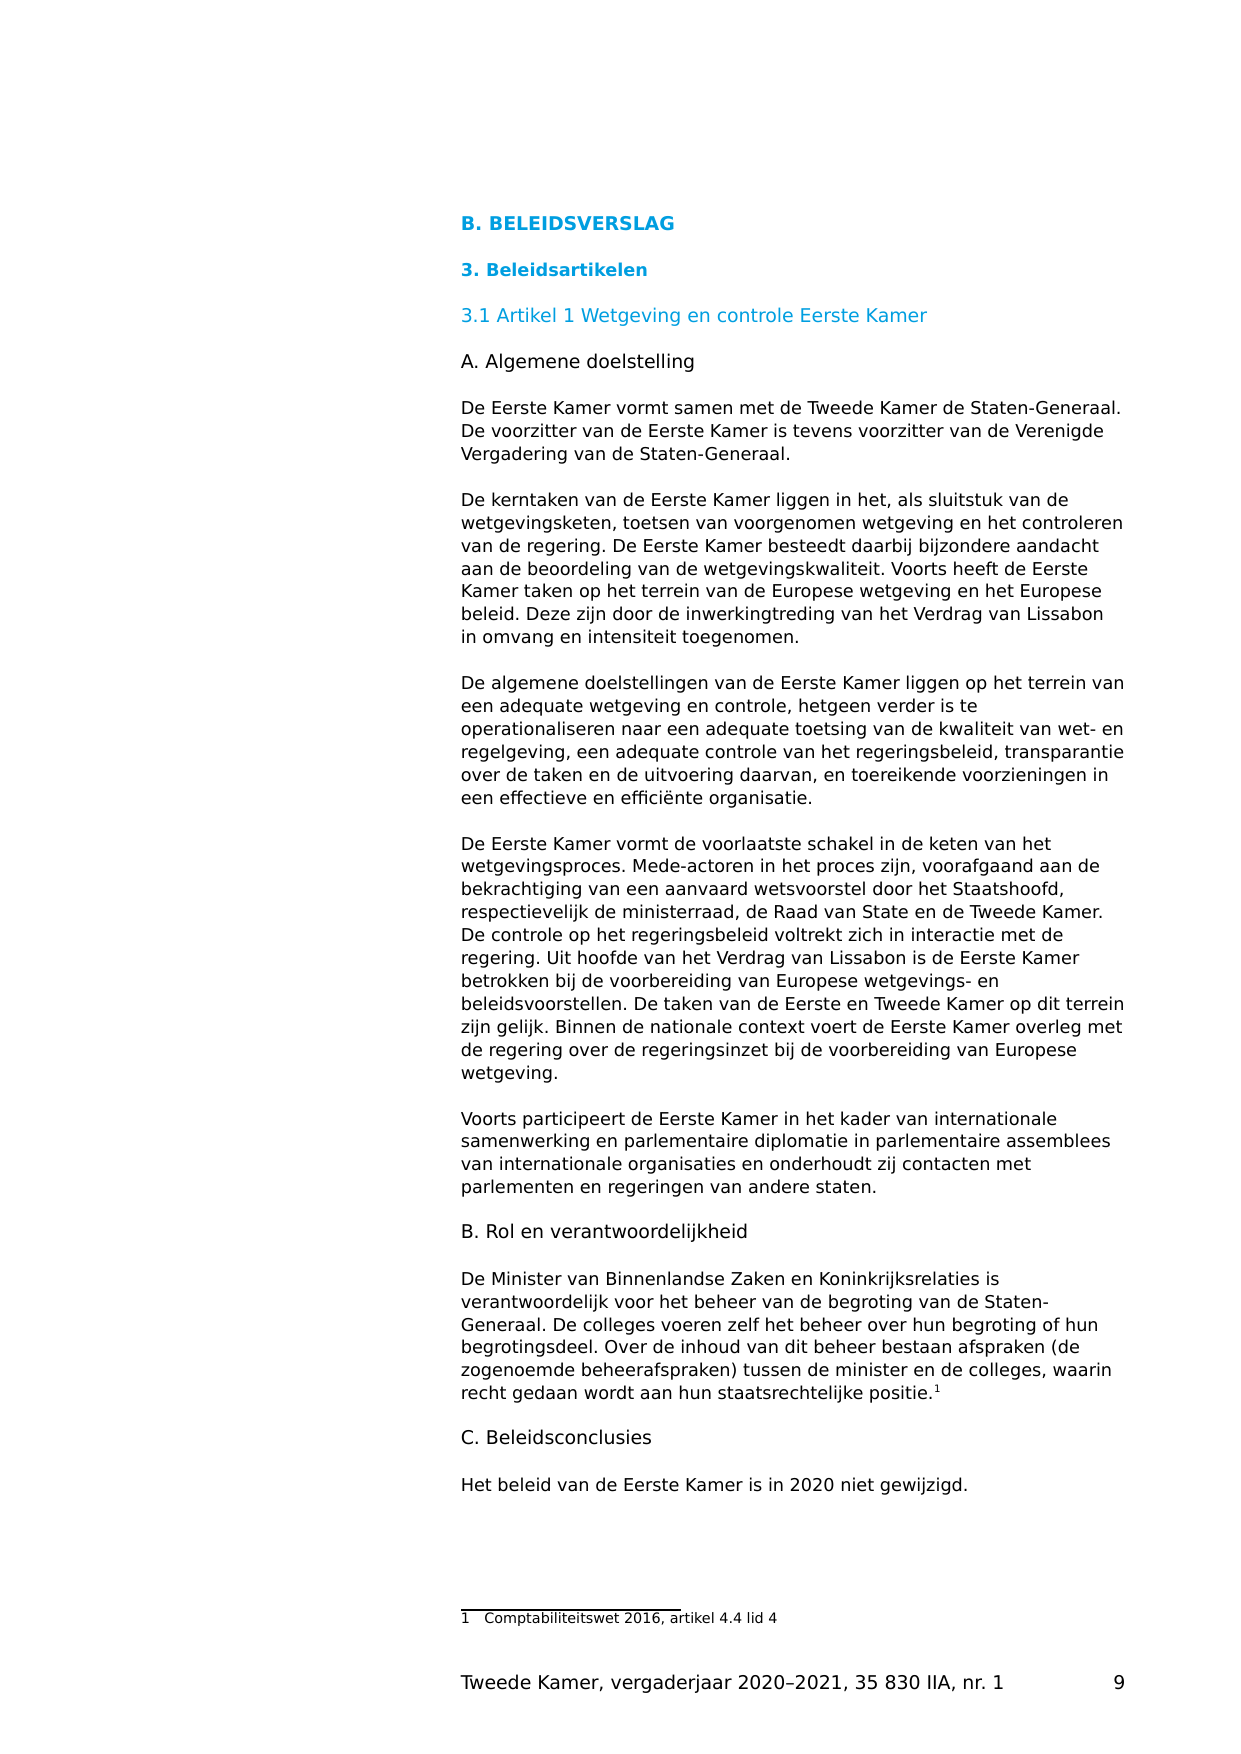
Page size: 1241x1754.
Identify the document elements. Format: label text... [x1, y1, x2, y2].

text Het beleid van de Eerste Kamer is in 2020 niet gewijzigd. [461, 1473, 1125, 1496]
text De algemene doelstellingen van de Eerste Kamer liggen op het terrein van een adequate wetgeving en controle, hetgeen verder is te operationaliseren naar een adequate toetsing van de kwaliteit van wet- en regelgeving, een adequate controle van het regeringsbeleid, transparantie over de taken en de uitvoering daarvan, en toereikende voorzieningen in een effectieve en efficiënte organisatie. [461, 671, 1125, 809]
title 3.1 Artikel 1 Wetgeving en controle Eerste Kamer [461, 305, 1125, 327]
text __Comptabiliteitswet 2016, artikel 4.4 lid 4 [461, 1610, 1125, 1627]
text Voorts participeert de Eerste Kamer in het kader van internationale samenwerking en parlementaire diplomatie in parlementaire assemblees van internationale organisaties en onderhoudt zij contacten met parlementen en regeringen van andere staten. [461, 1107, 1125, 1198]
text De kerntaken van de Eerste Kamer liggen in het, als sluitstuk van de wetgevingsketen, toetsen van voorgenomen wetgeving en het controleren van de regering. De Eerste Kamer besteedt daarbij bijzondere aandacht aan de beoordeling van de wetgevingskwaliteit. Voorts heeft de Eerste Kamer taken op het terrein van de Europese wetgeving en het Europese beleid. Deze zijn door de inwerkingtreding van het Verdrag van Lissabon in omvang en intensiteit toegenomen. [461, 488, 1125, 648]
title B. Beleidsverslag [461, 213, 1125, 235]
title 3. Beleidsartikelen [461, 258, 1125, 281]
title A. Algemene doelstelling [461, 351, 1125, 372]
text De Minister van Binnenlandse Zaken en Koninkrijksrelaties is verantwoordelijk voor het beheer van de begroting van de Staten-Generaal. De colleges voeren zelf het beheer over hun begroting of hun begrotingsdeel. Over de inhoud van dit beheer bestaan afspraken (de zogenoemde beheerafspraken) tussen de minister en de colleges, waarin recht gedaan wordt aan hun staatsrechtelijke positie. [461, 1267, 1125, 1404]
text De Eerste Kamer vormt samen met de Tweede Kamer de Staten-Generaal. De voorzitter van de Eerste Kamer is tevens voorzitter van de Verenigde Vergadering van de Staten-Generaal. [461, 396, 1125, 465]
title C. Beleidsconclusies [461, 1427, 1125, 1449]
text De Eerste Kamer vormt de voorlaatste schakel in de keten van het wetgevingsproces. Mede-actoren in het proces zijn, voorafgaand aan de bekrachtiging van een aanvaard wetsvoorstel door het Staatshoofd, respectievelijk de ministerraad, de Raad van State en de Tweede Kamer. De controle op het regeringsbeleid voltrekt zich in interactie met de regering. Uit hoofde van het Verdrag van Lissabon is de Eerste Kamer betrokken bij de voorbereiding van Europese wetgevings- en beleidsvoorstellen. De taken van de Eerste en Tweede Kamer op dit terrein zijn gelijk. Binnen de nationale context voert de Eerste Kamer overleg met de regering over de regeringsinzet bij de voorbereiding van Europese wetgeving. [461, 832, 1125, 1084]
title B. Rol en verantwoordelijkheid [461, 1221, 1125, 1243]
